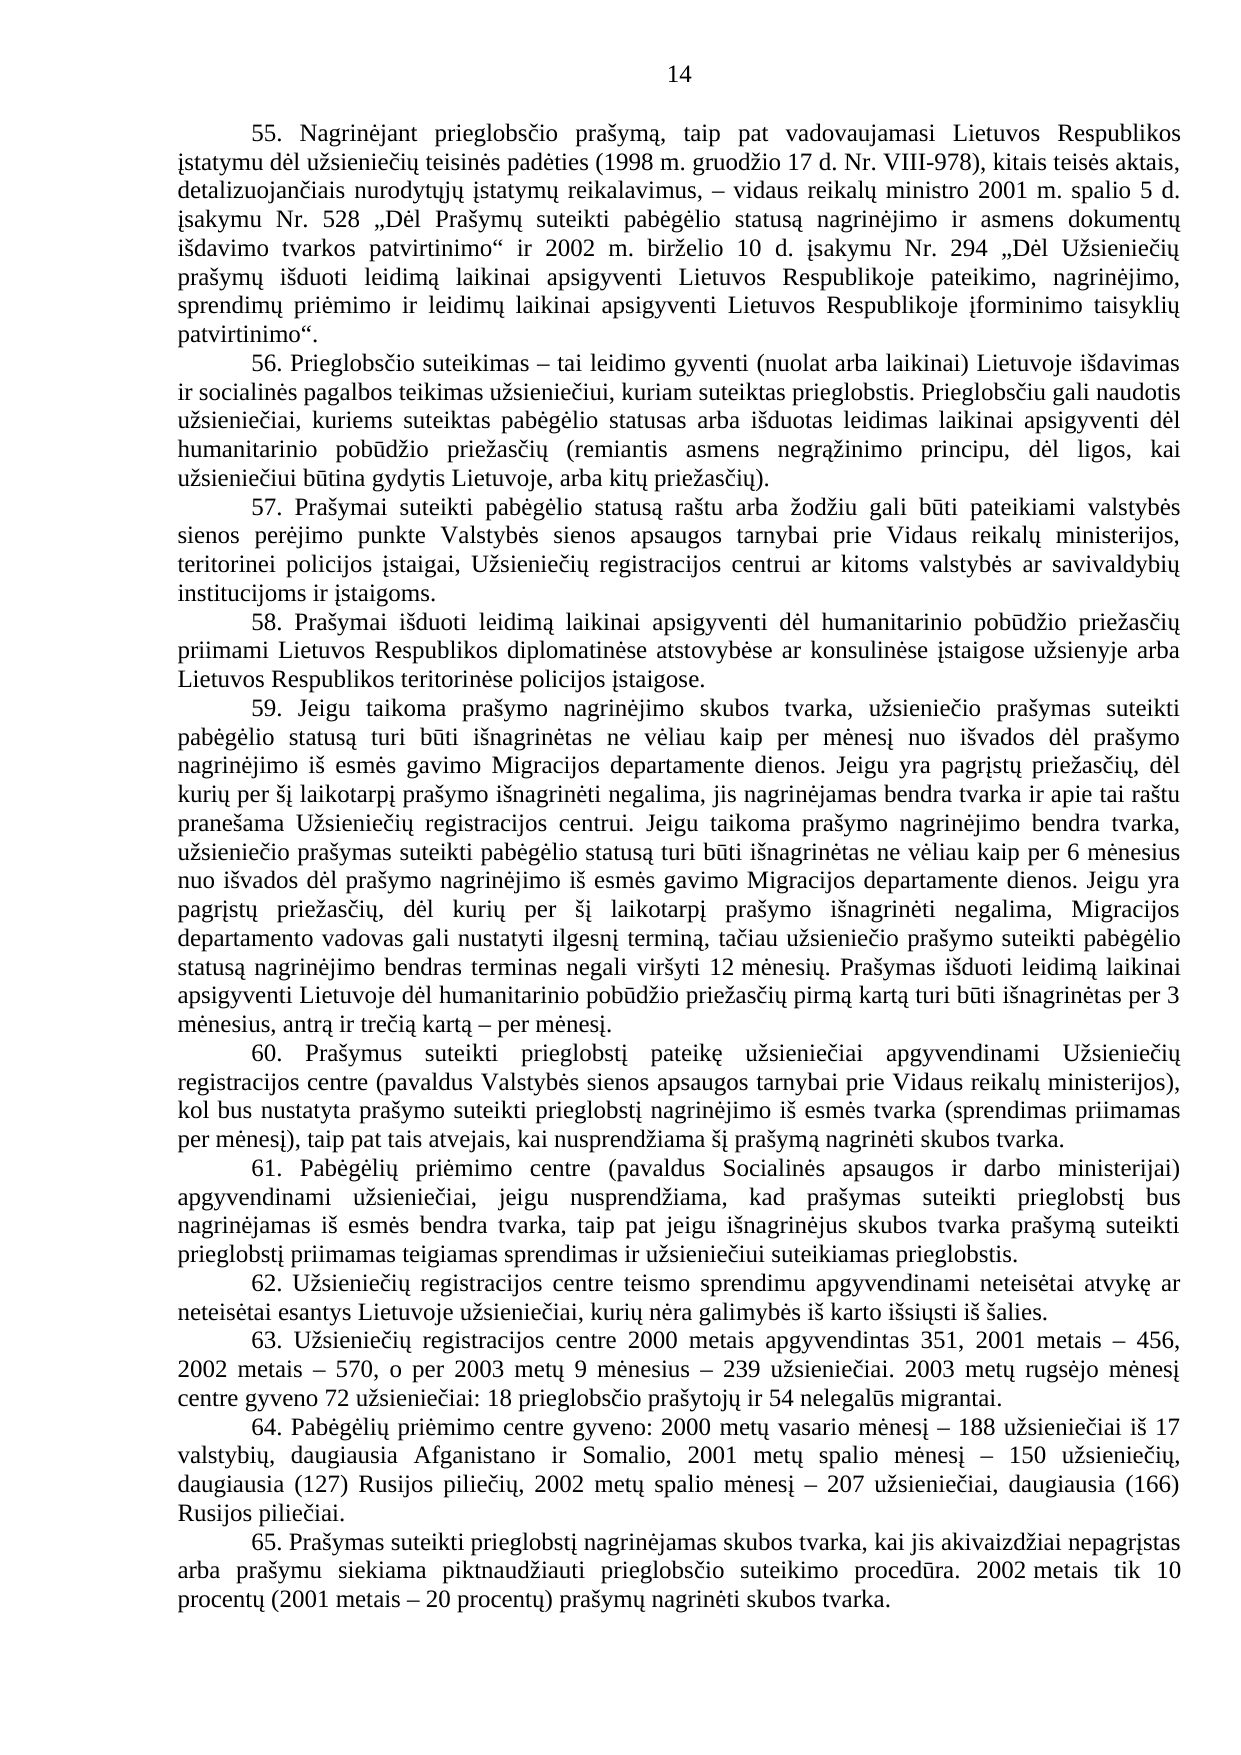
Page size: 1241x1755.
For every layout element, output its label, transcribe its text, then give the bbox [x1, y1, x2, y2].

text 64. Pabėgėlių priėmimo centre gyveno: 2000 metų vasario mėnesį – 188 užsieniečiai iš 17 valstybių, daugiausia Afganistano ir Somalio, 2001 metų spalio mėnesį – 150 užsieniečių, daugiausia (127) Rusijos piliečių, 2002 metų spalio mėnesį – 207 užsieniečiai, daugiausia (166) Rusijos piliečiai. [177, 1412, 1181, 1527]
text 62. Užsieniečių registracijos centre teismo sprendimu apgyvendinami neteisėtai atvykę ar neteisėtai esantys Lietuvoje užsieniečiai, kurių nėra galimybės iš karto išsiųsti iš šalies. [177, 1268, 1181, 1326]
text 56. Prieglobsčio suteikimas – tai leidimo gyventi (nuolat arba laikinai) Lietuvoje išdavimas ir socialinės pagalbos teikimas užsieniečiui, kuriam suteiktas prieglobstis. Prieglobsčiu gali naudotis užsieniečiai, kuriems suteiktas pabėgėlio statusas arba išduotas leidimas laikinai apsigyventi dėl humanitarinio pobūdžio priežasčių (remiantis asmens negrąžinimo principu, dėl ligos, kai užsieniečiui būtina gydytis Lietuvoje, arba kitų priežasčių). [177, 348, 1181, 492]
text 58. Prašymai išduoti leidimą laikinai apsigyventi dėl humanitarinio pobūdžio priežasčių priimami Lietuvos Respublikos diplomatinėse atstovybėse ar konsulinėse įstaigose užsienyje arba Lietuvos Respublikos teritorinėse policijos įstaigose. [177, 607, 1181, 693]
text 61. Pabėgėlių priėmimo centre (pavaldus Socialinės apsaugos ir darbo ministerijai) apgyvendinami užsieniečiai, jeigu nusprendžiama, kad prašymas suteikti prieglobstį bus nagrinėjamas iš esmės bendra tvarka, taip pat jeigu išnagrinėjus skubos tvarka prašymą suteikti prieglobstį priimamas teigiamas sprendimas ir užsieniečiui suteikiamas prieglobstis. [177, 1153, 1181, 1268]
text 55. Nagrinėjant prieglobsčio prašymą, taip pat vadovaujamasi Lietuvos Respublikos įstatymu dėl užsieniečių teisinės padėties (1998 m. gruodžio 17 d. Nr. VIII-978), kitais teisės aktais, detalizuojančiais nurodytųjų įstatymų reikalavimus, – vidaus reikalų ministro 2001 m. spalio 5 d. įsakymu Nr. 528 „Dėl Prašymų suteikti pabėgėlio statusą nagrinėjimo ir asmens dokumentų išdavimo tvarkos patvirtinimo“ ir 2002 m. birželio 10 d. įsakymu Nr. 294 „Dėl Užsieniečių prašymų išduoti leidimą laikinai apsigyventi Lietuvos Respublikoje pateikimo, nagrinėjimo, sprendimų priėmimo ir leidimų laikinai apsigyventi Lietuvos Respublikoje įforminimo taisyklių patvirtinimo“. [177, 118, 1181, 348]
text 63. Užsieniečių registracijos centre 2000 metais apgyvendintas 351, 2001 metais – 456, 2002 metais – 570, o per 2003 metų 9 mėnesius – 239 užsieniečiai. 2003 metų rugsėjo mėnesį centre gyveno 72 užsieniečiai: 18 prieglobsčio prašytojų ir 54 nelegalūs migrantai. [177, 1326, 1181, 1412]
text 59. Jeigu taikoma prašymo nagrinėjimo skubos tvarka, užsieniečio prašymas suteikti pabėgėlio statusą turi būti išnagrinėtas ne vėliau kaip per mėnesį nuo išvados dėl prašymo nagrinėjimo iš esmės gavimo Migracijos departamente dienos. Jeigu yra pagrįstų priežasčių, dėl kurių per šį laikotarpį prašymo išnagrinėti negalima, jis nagrinėjamas bendra tvarka ir apie tai raštu pranešama Užsieniečių registracijos centrui. Jeigu taikoma prašymo nagrinėjimo bendra tvarka, užsieniečio prašymas suteikti pabėgėlio statusą turi būti išnagrinėtas ne vėliau kaip per 6 mėnesius nuo išvados dėl prašymo nagrinėjimo iš esmės gavimo Migracijos departamente dienos. Jeigu yra pagrįstų priežasčių, dėl kurių per šį laikotarpį prašymo išnagrinėti negalima, Migracijos departamento vadovas gali nustatyti ilgesnį terminą, tačiau užsieniečio prašymo suteikti pabėgėlio statusą nagrinėjimo bendras terminas negali viršyti 12 mėnesių. Prašymas išduoti leidimą laikinai apsigyventi Lietuvoje dėl humanitarinio pobūdžio priežasčių pirmą kartą turi būti išnagrinėtas per 3 mėnesius, antrą ir trečią kartą – per mėnesį. [177, 693, 1181, 1038]
text 57. Prašymai suteikti pabėgėlio statusą raštu arba žodžiu gali būti pateikiami valstybės sienos perėjimo punkte Valstybės sienos apsaugos tarnybai prie Vidaus reikalų ministerijos, teritorinei policijos įstaigai, Užsieniečių registracijos centrui ar kitoms valstybės ar savivaldybių institucijoms ir įstaigoms. [177, 492, 1181, 607]
text 65. Prašymas suteikti prieglobstį nagrinėjamas skubos tvarka, kai jis akivaizdžiai nepagrįstas arba prašymu siekiama piktnaudžiauti prieglobsčio suteikimo procedūra. 2002 metais tik 10 procentų (2001 metais – 20 procentų) prašymų nagrinėti skubos tvarka. [177, 1527, 1181, 1613]
text 60. Prašymus suteikti prieglobstį pateikę užsieniečiai apgyvendinami Užsieniečių registracijos centre (pavaldus Valstybės sienos apsaugos tarnybai prie Vidaus reikalų ministerijos), kol bus nustatyta prašymo suteikti prieglobstį nagrinėjimo iš esmės tvarka (sprendimas priimamas per mėnesį), taip pat tais atvejais, kai nusprendžiama šį prašymą nagrinėti skubos tvarka. [177, 1038, 1181, 1153]
